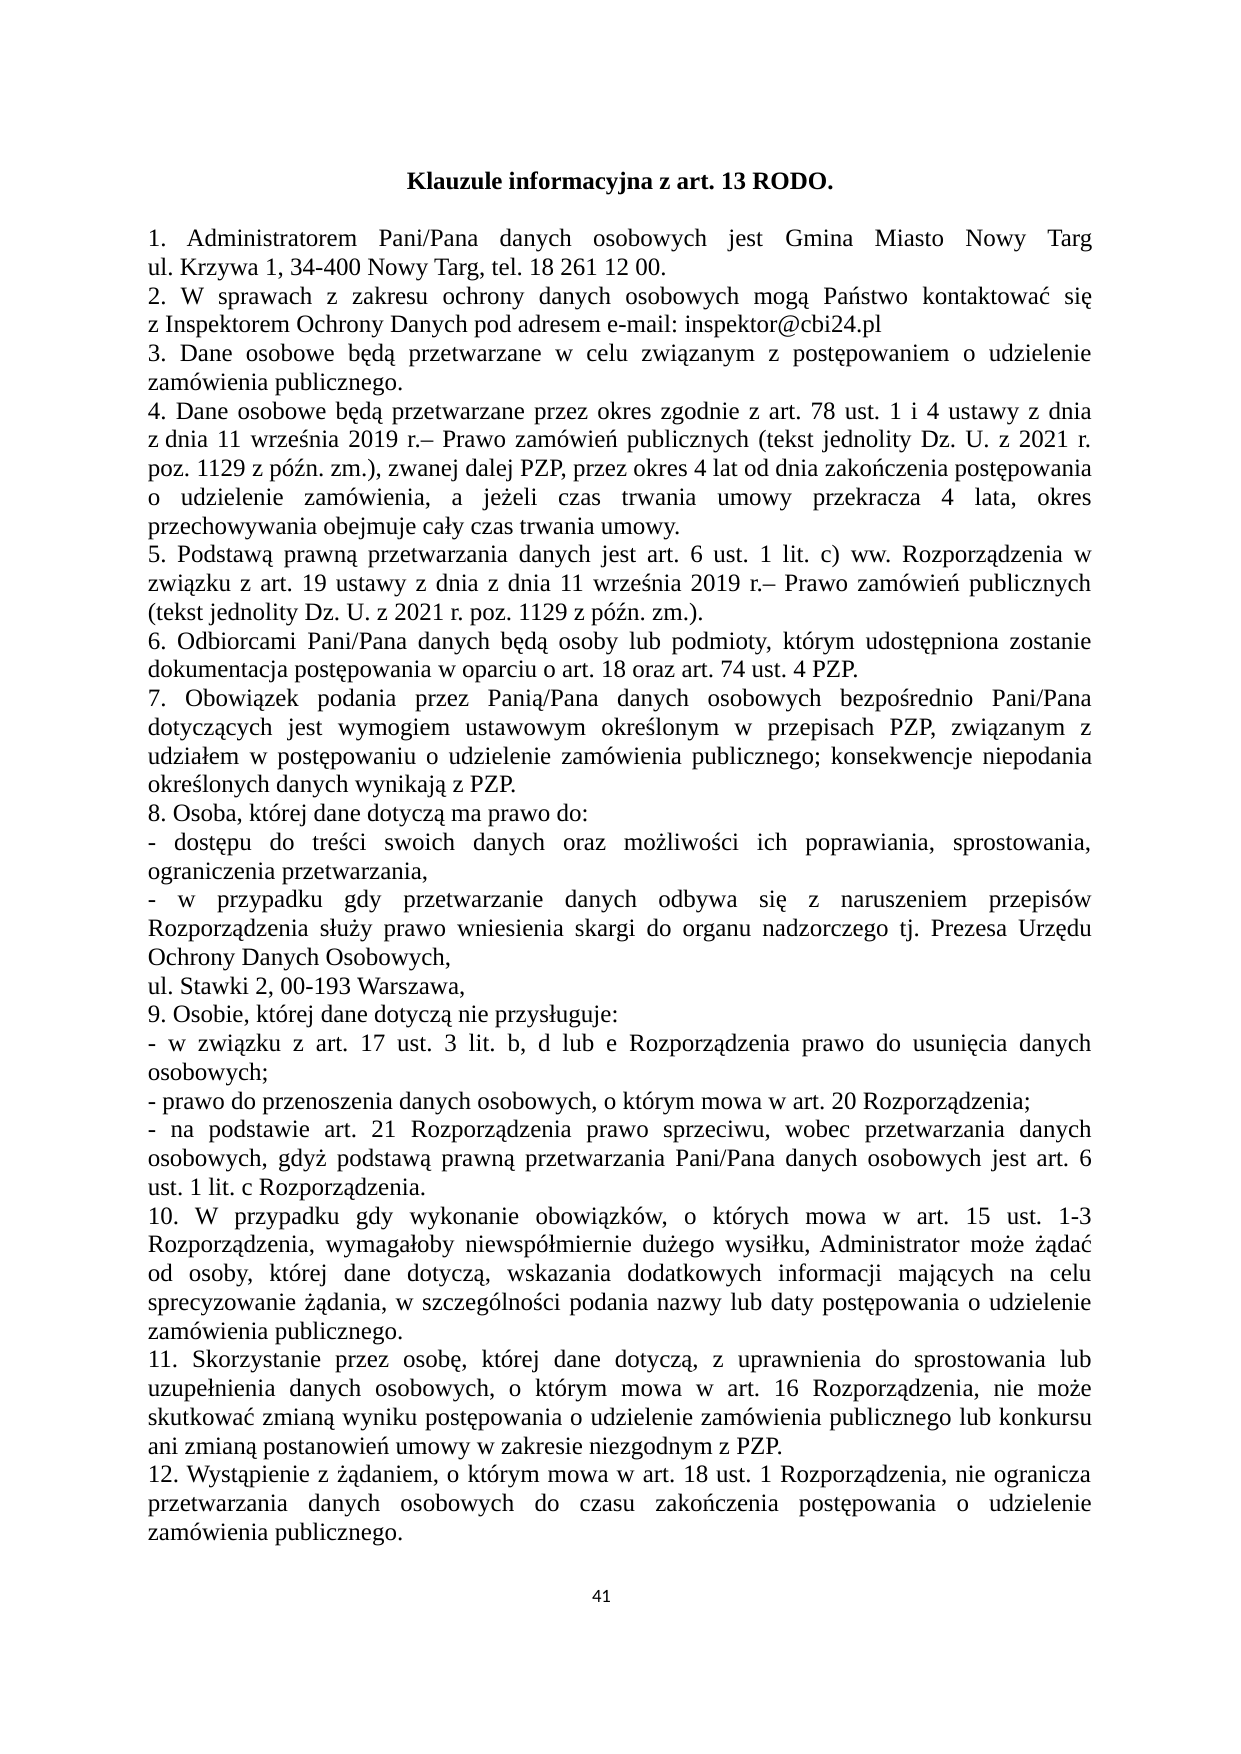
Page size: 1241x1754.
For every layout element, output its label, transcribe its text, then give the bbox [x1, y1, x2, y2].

text 2. W sprawach z zakresu ochrony danych osobowych mogą Państwo kontaktować się z Inspektorem Ochrony Danych pod adresem e-mail: inspektor@cbi24.pl [148, 281, 1093, 338]
text 10. W przypadku gdy wykonanie obowiązków, o których mowa w art. 15 ust. 1-3 Rozporządzenia, wymagałoby niewspółmiernie dużego wysiłku, Administrator może żądać od osoby, której dane dotyczą, wskazania dodatkowych informacji mających na celu sprecyzowanie żądania, w szczególności podania nazwy lub daty postępowania o udzielenie zamówienia publicznego. [148, 1201, 1093, 1344]
text 9. Osobie, której dane dotyczą nie przysługuje: [148, 999, 1093, 1028]
text 8. Osoba, której dane dotyczą ma prawo do: [148, 798, 1093, 827]
text 6. Odbiorcami Pani/Pana danych będą osoby lub podmioty, którym udostępniona zostanie dokumentacja postępowania w oparciu o art. 18 oraz art. 74 ust. 4 PZP. [148, 626, 1093, 683]
text 12. Wystąpienie z żądaniem, o którym mowa w art. 18 ust. 1 Rozporządzenia, nie ogranicza przetwarzania danych osobowych do czasu zakończenia postępowania o udzielenie zamówienia publicznego. [148, 1459, 1093, 1546]
text Klauzule informacyjna z art. 13 RODO. [148, 166, 1093, 194]
text - dostępu do treści swoich danych oraz możliwości ich poprawiania, sprostowania, ograniczenia przetwarzania, [148, 827, 1093, 884]
text 7. Obowiązek podania przez Panią/Pana danych osobowych bezpośrednio Pani/Pana dotyczących jest wymogiem ustawowym określonym w przepisach PZP, związanym z udziałem w postępowaniu o udzielenie zamówienia publicznego; konsekwencje niepodania określonych danych wynikają z PZP. [148, 683, 1093, 798]
text 11. Skorzystanie przez osobę, której dane dotyczą, z uprawnienia do sprostowania lub uzupełnienia danych osobowych, o którym mowa w art. 16 Rozporządzenia, nie może skutkować zmianą wyniku postępowania o udzielenie zamówienia publicznego lub konkursu ani zmianą postanowień umowy w zakresie niezgodnym z PZP. [148, 1344, 1093, 1459]
text 3. Dane osobowe będą przetwarzane w celu związanym z postępowaniem o udzielenie zamówienia publicznego. [148, 338, 1093, 396]
text - w związku z art. 17 ust. 3 lit. b, d lub e Rozporządzenia prawo do usunięcia danych osobowych; [148, 1028, 1093, 1086]
text - na podstawie art. 21 Rozporządzenia prawo sprzeciwu, wobec przetwarzania danych osobowych, gdyż podstawą prawną przetwarzania Pani/Pana danych osobowych jest art. 6 ust. 1 lit. c Rozporządzenia. [148, 1114, 1093, 1201]
text 4. Dane osobowe będą przetwarzane przez okres zgodnie z art. 78 ust. 1 i 4 ustawy z dnia z dnia 11 września 2019 r.– Prawo zamówień publicznych (tekst jednolity Dz. U. z 2021 r. poz. 1129 z późn. zm.), zwanej dalej PZP, przez okres 4 lat od dnia zakończenia postępowania o udzielenie zamówienia, a jeżeli czas trwania umowy przekracza 4 lata, okres przechowywania obejmuje cały czas trwania umowy. [148, 396, 1093, 539]
text 1. Administratorem Pani/Pana danych osobowych jest Gmina Miasto Nowy Targ ul. Krzywa 1, 34-400 Nowy Targ, tel. 18 261 12 00. [148, 223, 1093, 281]
text 5. Podstawą prawną przetwarzania danych jest art. 6 ust. 1 lit. c) ww. Rozporządzenia w związku z art. 19 ustawy z dnia z dnia 11 września 2019 r.– Prawo zamówień publicznych (tekst jednolity Dz. U. z 2021 r. poz. 1129 z późn. zm.). [148, 539, 1093, 626]
text - w przypadku gdy przetwarzanie danych odbywa się z naruszeniem przepisów Rozporządzenia służy prawo wniesienia skargi do organu nadzorczego tj. Prezesa Urzędu Ochrony Danych Osobowych, [148, 884, 1093, 971]
text ul. Stawki 2, 00-193 Warszawa, [148, 971, 1093, 999]
text - prawo do przenoszenia danych osobowych, o którym mowa w art. 20 Rozporządzenia; [148, 1086, 1093, 1114]
